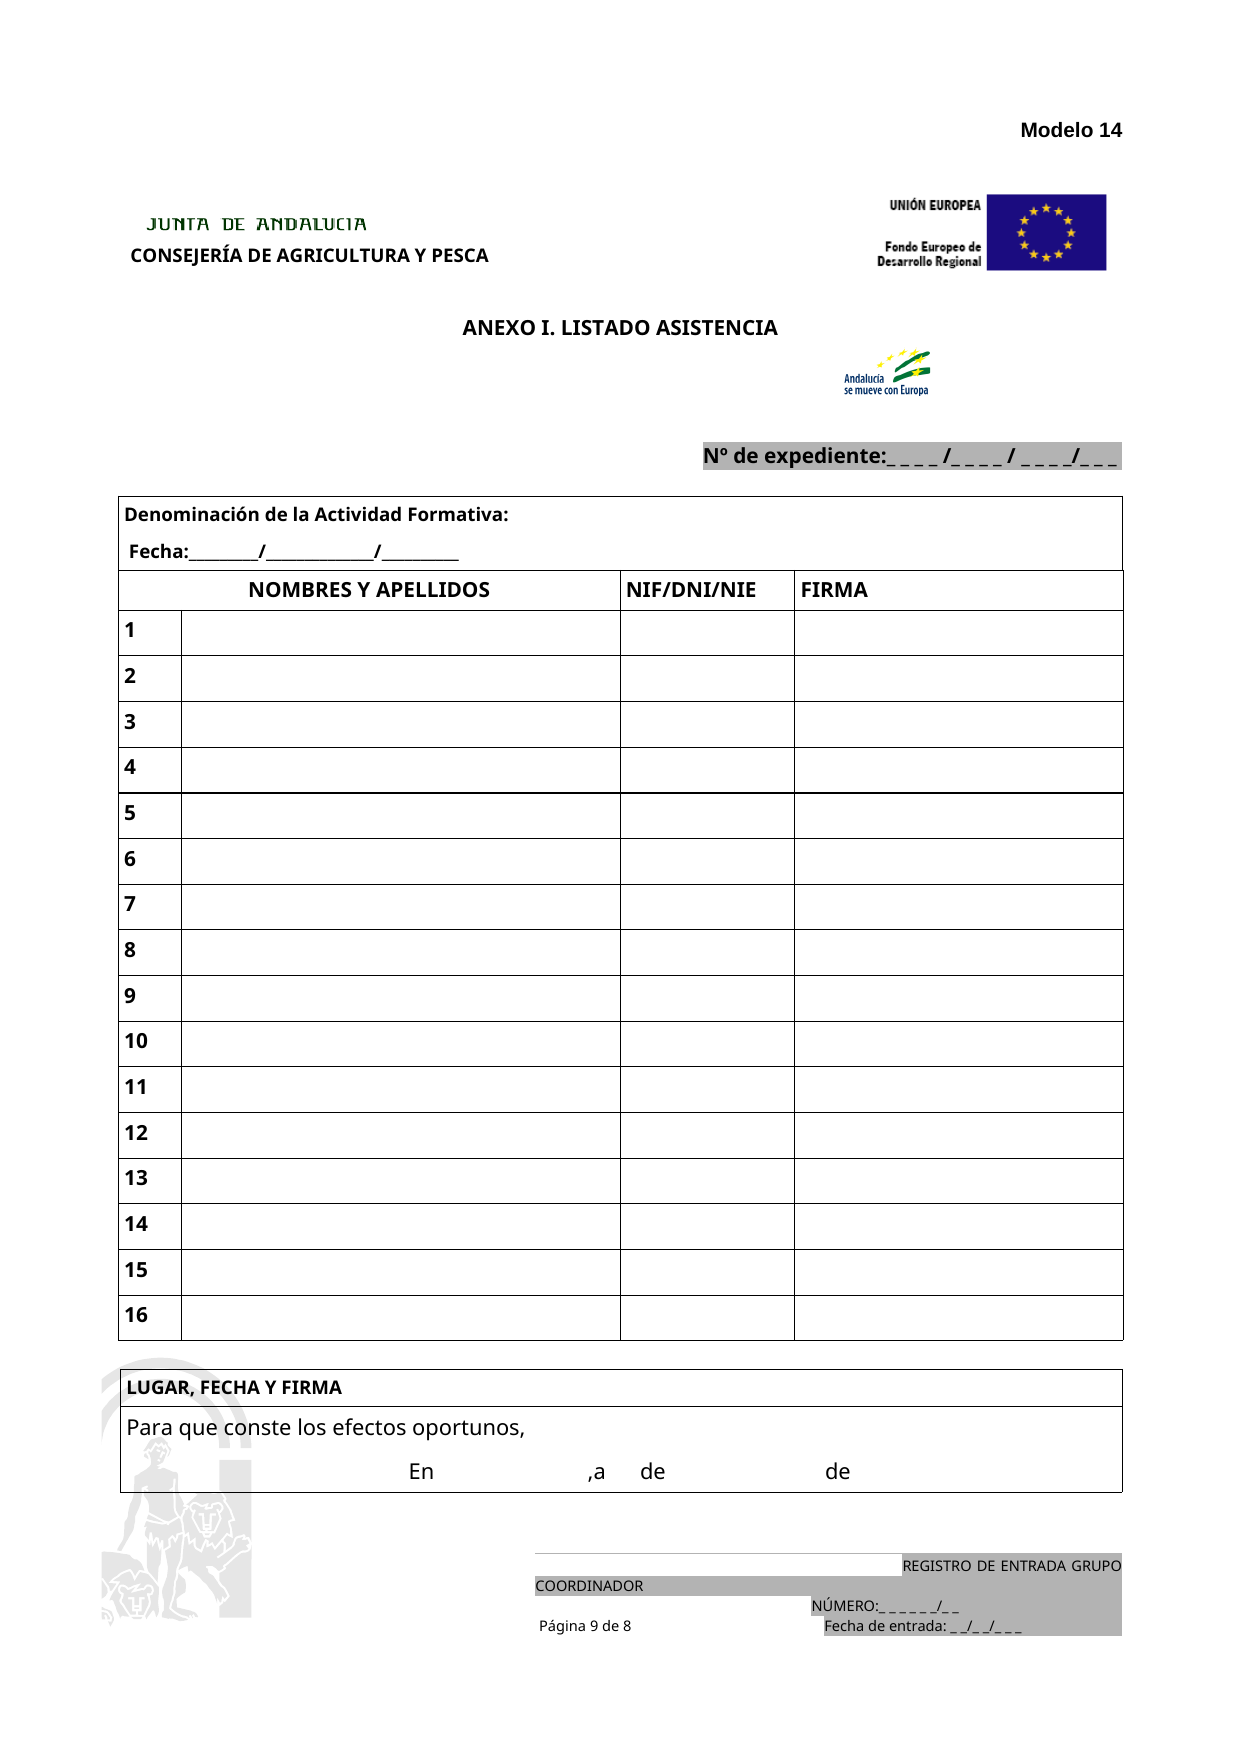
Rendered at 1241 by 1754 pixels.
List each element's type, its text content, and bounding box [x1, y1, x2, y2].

table_cell 7 [119, 885, 181, 929]
table_cell [621, 656, 794, 701]
table_cell 16 [119, 1296, 181, 1340]
text Nº de expediente:_ _ _ _ /_ _ _ _ / _ _ _ _/_ _ _ [118, 442, 1122, 470]
table_header NIF/DNI/NIE [621, 571, 794, 610]
table_cell [795, 930, 1123, 975]
table_cell Fecha:_________/______________/__________ [119, 533, 1122, 570]
table_cell [182, 1250, 620, 1294]
table_cell [795, 1204, 1123, 1249]
table_header Denominación de la Actividad Formativa: [119, 497, 1122, 533]
table_cell 12 [119, 1113, 181, 1157]
table_cell 6 [119, 839, 181, 884]
table_cell [182, 1204, 620, 1249]
table_header NOMBRES Y APELLIDOS [119, 571, 620, 610]
table_cell 15 [119, 1250, 181, 1294]
table_cell [182, 1022, 620, 1066]
table_header LUGAR, FECHA Y FIRMA [203, 1383, 227, 1406]
table_cell 14 [119, 1204, 181, 1249]
table_cell 2 [119, 656, 181, 701]
picture [865, 190, 1110, 275]
table_header [621, 1159, 794, 1203]
table_header [795, 1159, 1123, 1203]
table_cell [621, 885, 794, 929]
table_cell [795, 748, 1123, 792]
table_cell [182, 839, 620, 884]
table_header [795, 976, 1123, 1021]
table_cell [795, 1250, 1123, 1294]
table_cell [182, 1296, 620, 1340]
table_header [182, 794, 620, 838]
table_cell [621, 611, 794, 655]
table_cell [621, 702, 794, 747]
table_cell 3 [119, 702, 181, 747]
table_cell 4 [119, 748, 181, 792]
table_cell 10 [119, 1022, 181, 1066]
table_cell [621, 1113, 794, 1157]
table_cell [621, 1296, 794, 1340]
table_header 9 [119, 976, 181, 1021]
table_cell [795, 1296, 1123, 1340]
table_header FIRMA [795, 571, 1123, 610]
table_header [182, 976, 620, 1021]
table_cell [182, 930, 620, 975]
table_cell [795, 1113, 1123, 1157]
table_cell [621, 839, 794, 884]
table_cell [621, 1022, 794, 1066]
table_cell [182, 885, 620, 929]
table_cell 1 [119, 611, 181, 655]
text ANEXO I. LISTADO ASISTENCIA [118, 313, 1122, 342]
table_cell [795, 702, 1123, 747]
table_cell [795, 656, 1123, 701]
table_cell [621, 1204, 794, 1249]
table_header LUGAR, FECHA Y FIRMA [208, 1370, 1122, 1406]
table_cell [621, 748, 794, 792]
table_cell 11 [119, 1067, 181, 1112]
table_cell [795, 839, 1123, 884]
table_cell [182, 702, 620, 747]
table_cell [182, 1113, 620, 1157]
table_cell [621, 1067, 794, 1112]
table_cell [621, 1250, 794, 1294]
table_header LUGAR, FECHA Y FIRMA [121, 1370, 202, 1391]
table_header [620, 275, 1122, 280]
table_cell [795, 611, 1123, 655]
table_header CONSEJERÍA DE AGRICULTURA Y PESCA [118, 171, 620, 280]
table_header [620, 171, 1122, 274]
table_header [795, 794, 1123, 838]
table_cell [182, 656, 620, 701]
table_header [621, 976, 794, 1021]
table_header 13 [119, 1159, 181, 1203]
table_cell 8 [119, 930, 181, 975]
table_cell [795, 1067, 1123, 1112]
table_header [621, 794, 794, 838]
table_cell [182, 748, 620, 792]
table_cell [795, 885, 1123, 929]
table_cell [182, 1067, 620, 1112]
table_header [182, 1159, 620, 1203]
table_cell [182, 611, 620, 655]
table_header LUGAR, FECHA Y FIRMA [121, 1390, 200, 1406]
table_header 5 [119, 794, 181, 838]
table_cell [795, 1022, 1123, 1066]
table_cell [621, 930, 794, 975]
table_cell Para que conste los efectos oportunos, En ,a de de [121, 1407, 1122, 1492]
